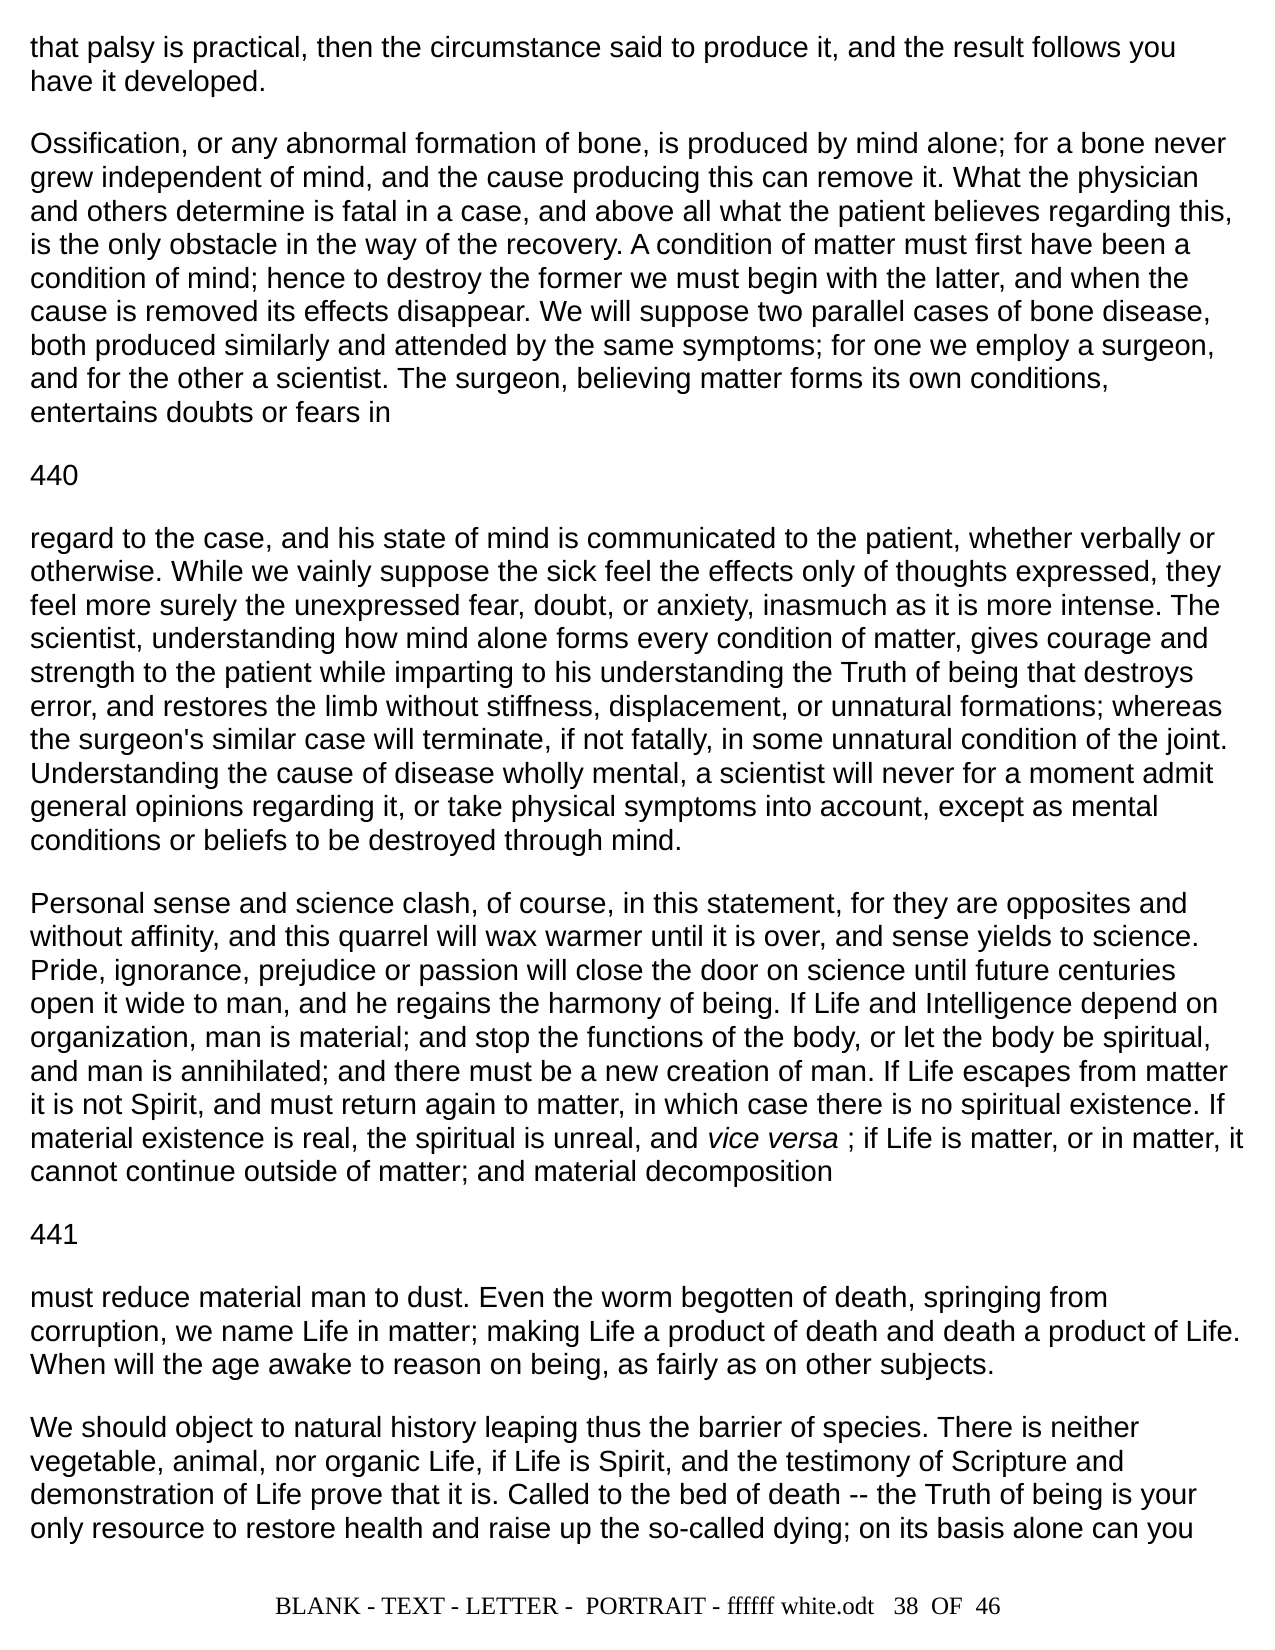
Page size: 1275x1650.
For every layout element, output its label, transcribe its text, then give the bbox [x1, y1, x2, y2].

text must reduce material man to dust. Even the worm begotten of death, springing from corruption, we name Life in matter; making Life a product of death and death a product of Life. When will the age awake to reason on being, as fairly as on other subjects. [30, 1280, 1245, 1381]
text We should object to natural history leaping thus the barrier of species. There is neither vegetable, animal, nor organic Life, if Life is Spirit, and the testimony of Scripture and demonstration of Life prove that it is. Called to the bed of death -- the Truth of being is your only resource to restore health and raise up the so-called dying; on its basis alone can you [30, 1410, 1245, 1544]
text Personal sense and science clash, of course, in this statement, for they are opposites and without affinity, and this quarrel will wax warmer until it is over, and sense yields to science. Pride, ignorance, prejudice or passion will close the door on science until future centuries open it wide to man, and he regains the harmony of being. If Life and Intelligence depend on organization, man is material; and stop the functions of the body, or let the body be spiritual, and man is annihilated; and there must be a new creation of man. If Life escapes from matter it is not Spirit, and must return again to matter, in which case there is no spiritual existence. If material existence is real, the spiritual is unreal, and vice versa ; if Life is matter, or in matter, it cannot continue outside of matter; and material decomposition [30, 886, 1245, 1188]
text regard to the case, and his state of mind is communicated to the patient, whether verbally or otherwise. While we vainly suppose the sick feel the effects only of thoughts expressed, they feel more surely the unexpressed fear, doubt, or anxiety, inasmuch as it is more intense. The scientist, understanding how mind alone forms every condition of matter, gives courage and strength to the patient while imparting to his understanding the Truth of being that destroys error, and restores the limb without stiffness, displacement, or unnatural formations; whereas the surgeon's similar case will terminate, if not fatally, in some unnatural condition of the joint. Understanding the cause of disease wholly mental, a scientist will never for a moment admit general opinions regarding it, or take physical symptoms into account, except as mental conditions or beliefs to be destroyed through mind. [30, 521, 1245, 856]
text Ossification, or any abnormal formation of bone, is produced by mind alone; for a bone never grew independent of mind, and the cause producing this can remove it. What the physician and others determine is fatal in a case, and above all what the patient believes regarding this, is the only obstacle in the way of the recovery. A condition of matter must first have been a condition of mind; hence to destroy the former we must begin with the latter, and when the cause is removed its effects disappear. We will suppose two parallel cases of bone disease, both produced similarly and attended by the same symptoms; for one we employ a surgeon, and for the other a scientist. The surgeon, believing matter forms its own conditions, entertains doubts or fears in [30, 127, 1245, 428]
text 440 [30, 458, 1245, 491]
text 441 [30, 1217, 1245, 1251]
text that palsy is practical, then the circumstance said to produce it, and the result follows you have it developed. [30, 30, 1245, 97]
